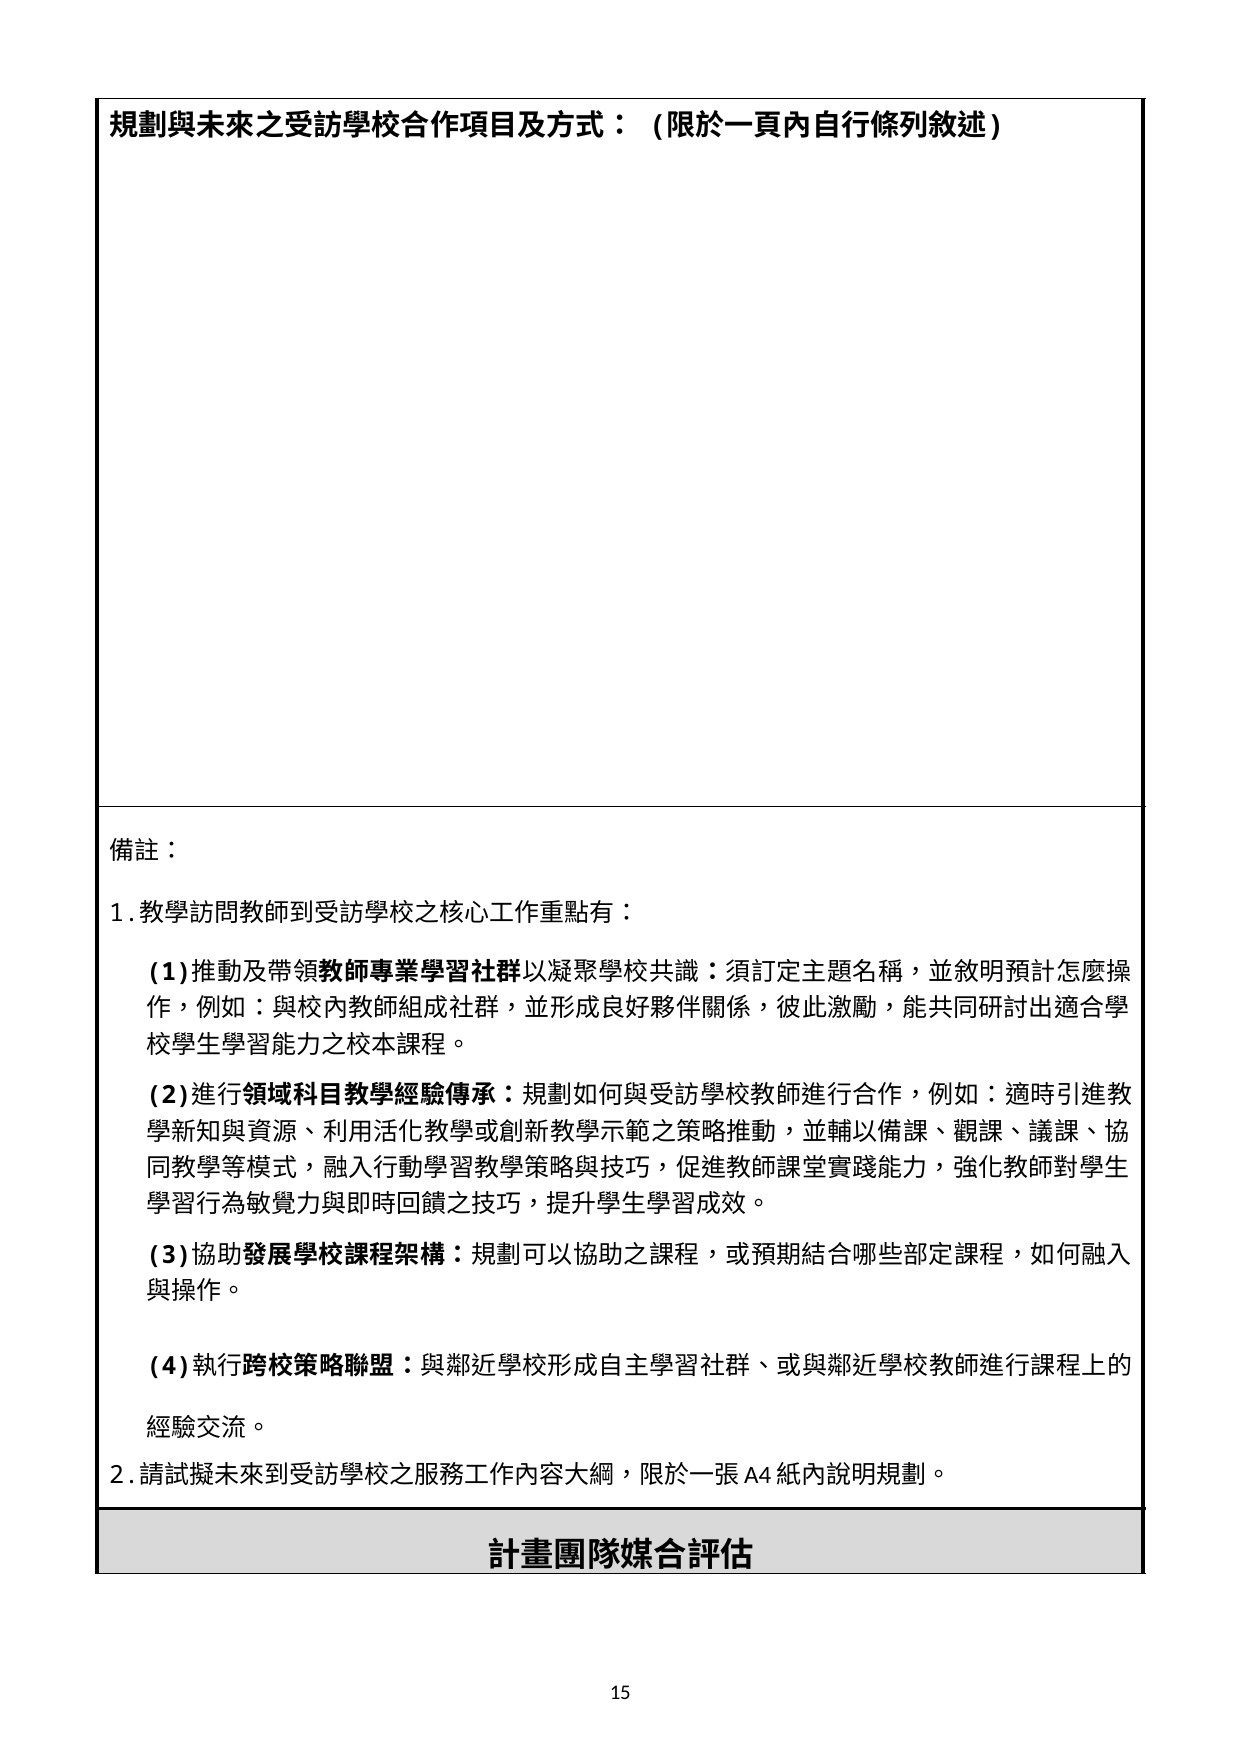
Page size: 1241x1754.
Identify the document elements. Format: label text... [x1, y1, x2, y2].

table_cell 備註： 1.教學訪問教師到受訪學校之核心工作重點有： (1)推動及帶領教師專業學習社群以凝聚學校共識：須訂定主題名稱，並敘明預計怎麼操作，例如：與校內教師組成社群，並形成良好夥伴關係，彼此激勵，能共同研討出適合學校學生學習能力之校本課程。 (2)進行領域科目教學經驗傳承：規劃如何與受訪學校教師進行合作，例如：適時引進教學新知與資源、利用活化教學或創新教學示範之策略推動，並輔以備課、觀課、議課、協同教學等模式，融入行動學習教學策略與技巧，促進教師課堂實踐能力，強化教師對學生學習行為敏覺力與即時回饋之技巧，提升學生學習成效。 (3)協助發展學校課程架構：規劃可以協助之課程，或預期結合哪些部定課程，如何融入與操作。 (4)執行跨校策略聯盟：與鄰近學校形成自主學習社群、或與鄰近學校教師進行課程上的經驗交流。 2.請試擬未來到受訪學校之服務工作內容大綱，限於一張A4紙內說明規劃。 [99, 807, 1141, 1507]
table_cell 計畫團隊媒合評估 [99, 1510, 1141, 1573]
table_cell 規劃與未來之受訪學校合作項目及方式： (限於一頁內自行條列敘述) [99, 99, 1141, 806]
